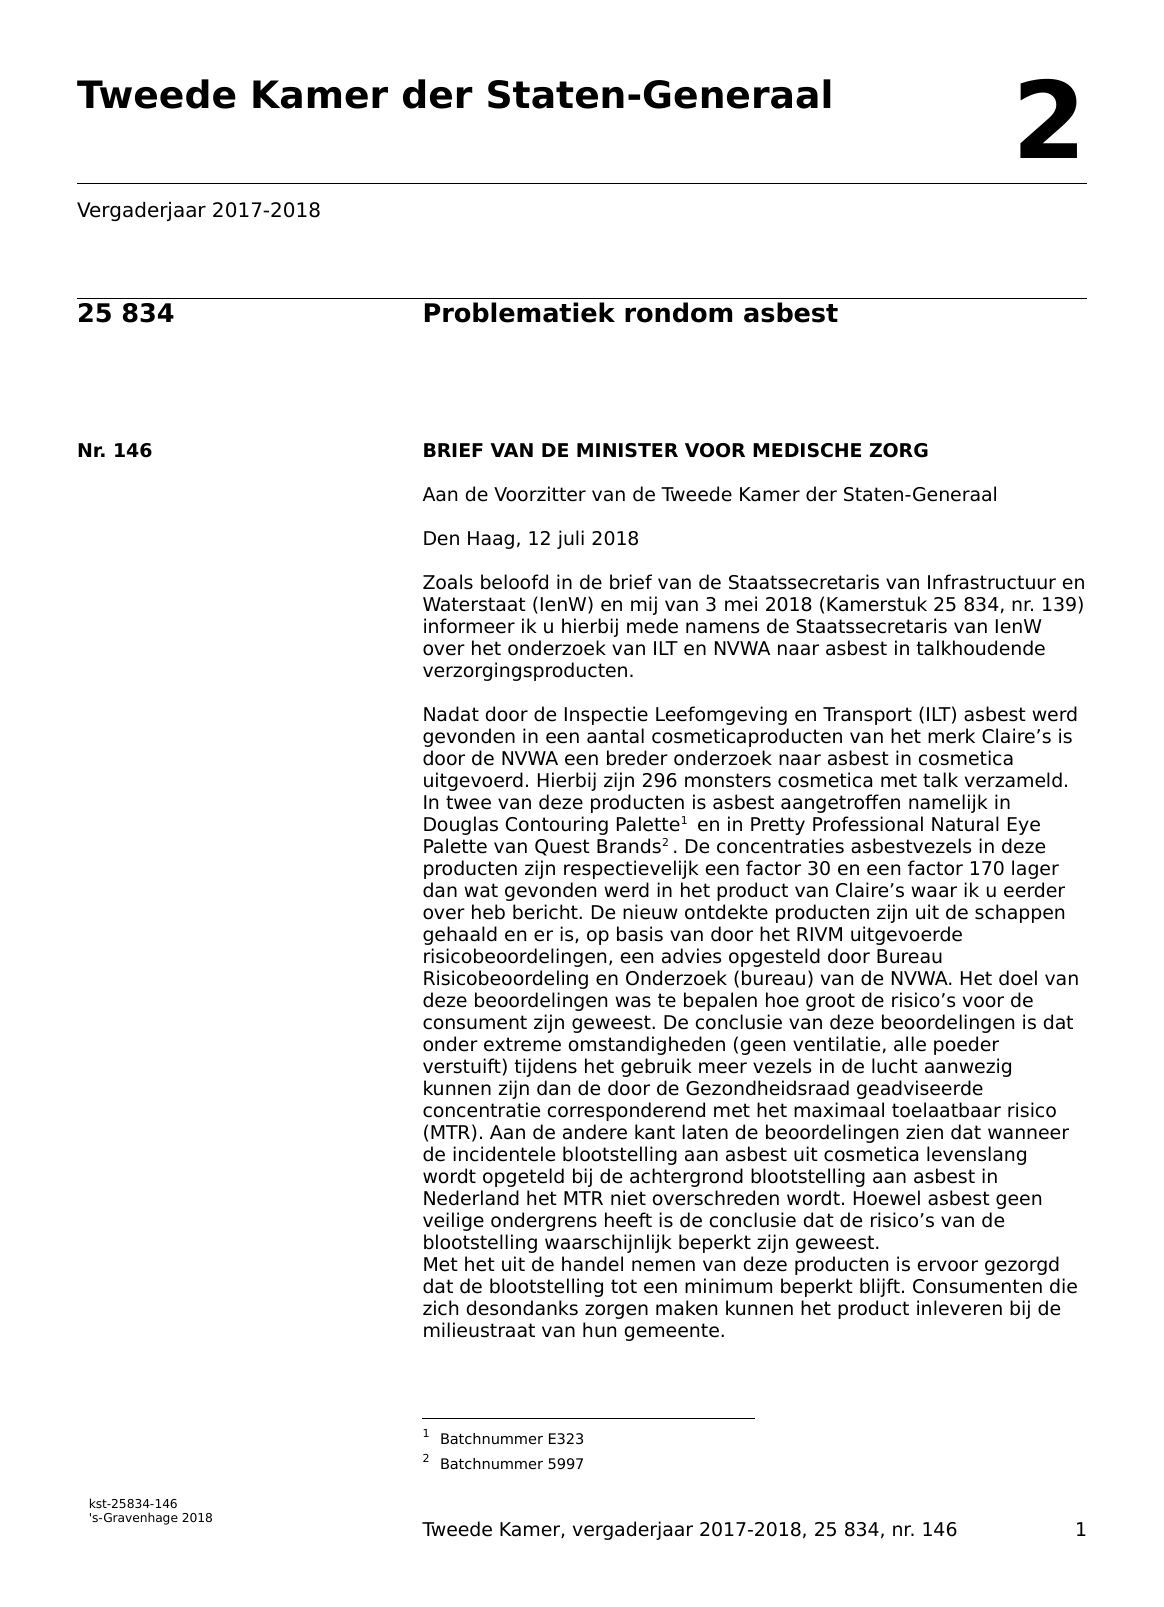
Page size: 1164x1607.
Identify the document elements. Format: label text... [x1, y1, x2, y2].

text Nadat door de Inspectie Leefomgeving en Transport (ILT) asbest werd gevonden in een aantal cosmeticaproducten van het merk Claire’s is door de NVWA een breder onderzoek naar asbest in cosmetica uitgevoerd. Hierbij zijn 296 monsters cosmetica met talk verzameld. In twee van deze producten is asbest aangetroffen namelijk in Douglas Contouring Palette en in Pretty Professional Natural Eye Palette van Quest Brands. De concentraties asbestvezels in deze producten zijn respectievelijk een factor 30 en een factor 170 lager dan wat gevonden werd in het product van Claire’s waar ik u eerder over heb bericht. De nieuw ontdekte producten zijn uit de schappen gehaald en er is, op basis van door het RIVM uitgevoerde risicobeoordelingen, een advies opgesteld door Bureau Risicobeoordeling en Onderzoek (bureau) van de NVWA. Het doel van deze beoordelingen was te bepalen hoe groot de risico’s voor de consument zijn geweest. De conclusie van deze beoordelingen is dat onder extreme omstandigheden (geen ventilatie, alle poeder verstuift) tijdens het gebruik meer vezels in de lucht aanwezig kunnen zijn dan de door de Gezondheidsraad geadviseerde concentratie corresponderend met het maximaal toelaatbaar risico (MTR). Aan de andere kant laten de beoordelingen zien dat wanneer de incidentele blootstelling aan asbest uit cosmetica levenslang wordt opgeteld bij de achtergrond blootstelling aan asbest in Nederland het MTR niet overschreden wordt. Hoewel asbest geen veilige ondergrens heeft is de conclusie dat de risico’s van de blootstelling waarschijnlijk beperkt zijn geweest. [422, 704, 1087, 1254]
text Met het uit de handel nemen van deze producten is ervoor gezorgd dat de blootstelling tot een minimum beperkt blijft. Consumenten die zich desondanks zorgen maken kunnen het product inleveren bij de milieustraat van hun gemeente. [422, 1254, 1087, 1342]
text Zoals beloofd in de brief van de Staatssecretaris van Infrastructuur en Waterstaat (IenW) en mij van 3 mei 2018 (Kamerstuk 25 834, nr. 139) informeer ik u hierbij mede namens de Staatssecretaris van IenW over het onderzoek van ILT en NVWA naar asbest in talkhoudende verzorgingsproducten. [422, 572, 1087, 682]
subtitle 25 834 Problematiek rondom asbest [77, 299, 1087, 329]
table_cell Vergaderjaar 2017-2018 [77, 184, 1087, 298]
text Aan de Voorzitter van de Tweede Kamer der Staten-Generaal [422, 484, 1087, 506]
text kst-25834-146 [88, 1497, 323, 1511]
subtitle Nr. 146 BRIEF VAN DE MINISTER VOOR MEDISCHE ZORG [77, 440, 1087, 462]
text 's-Gravenhage 2018 [88, 1511, 323, 1525]
text Batchnummer E323 [422, 1427, 1087, 1449]
text Den Haag, 12 juli 2018 [422, 528, 1087, 550]
table_header 2 [886, 59, 1087, 183]
table_header Tweede Kamer der Staten-Generaal [77, 59, 886, 183]
text Batchnummer 5997 [422, 1452, 1087, 1474]
